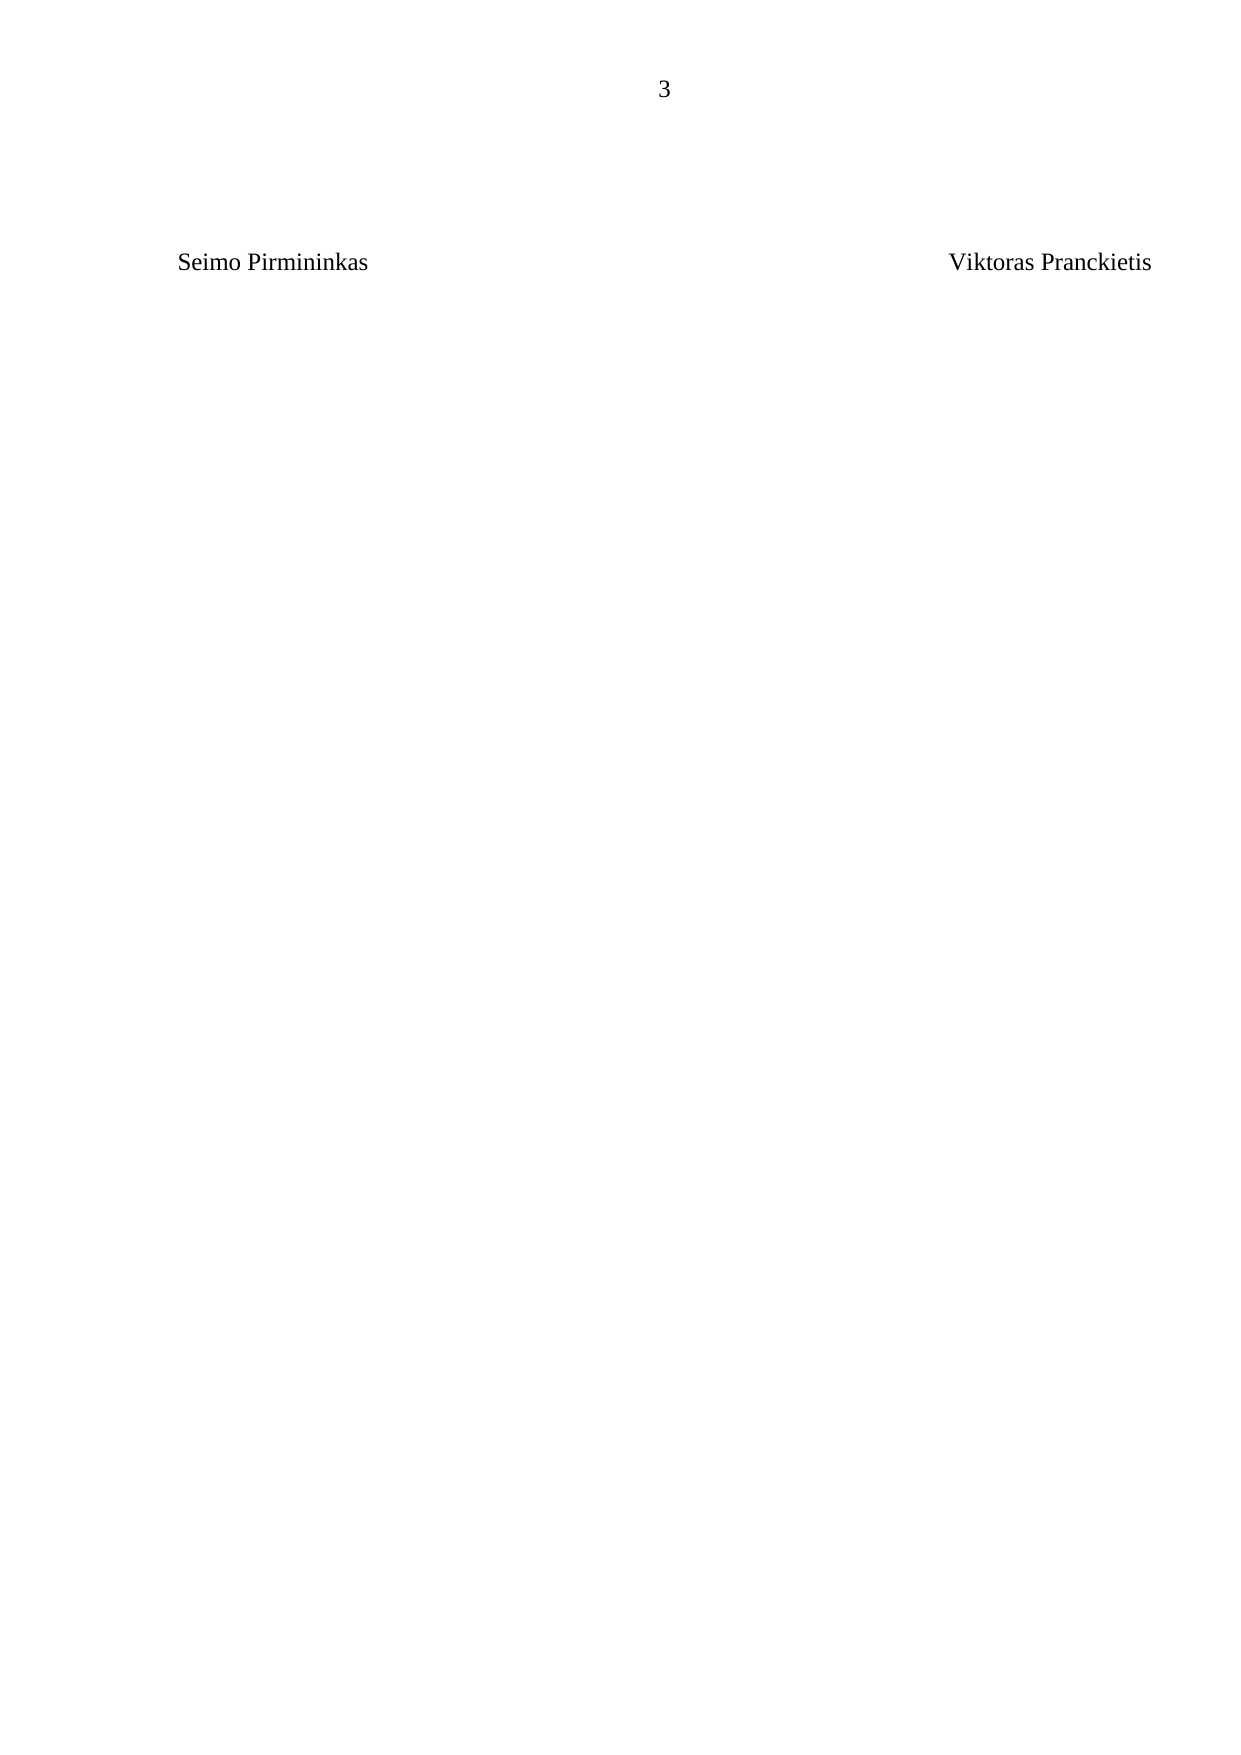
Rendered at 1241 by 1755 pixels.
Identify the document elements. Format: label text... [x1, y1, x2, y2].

text Seimo Pirmininkas Viktoras Pranckietis [177, 247, 1152, 276]
